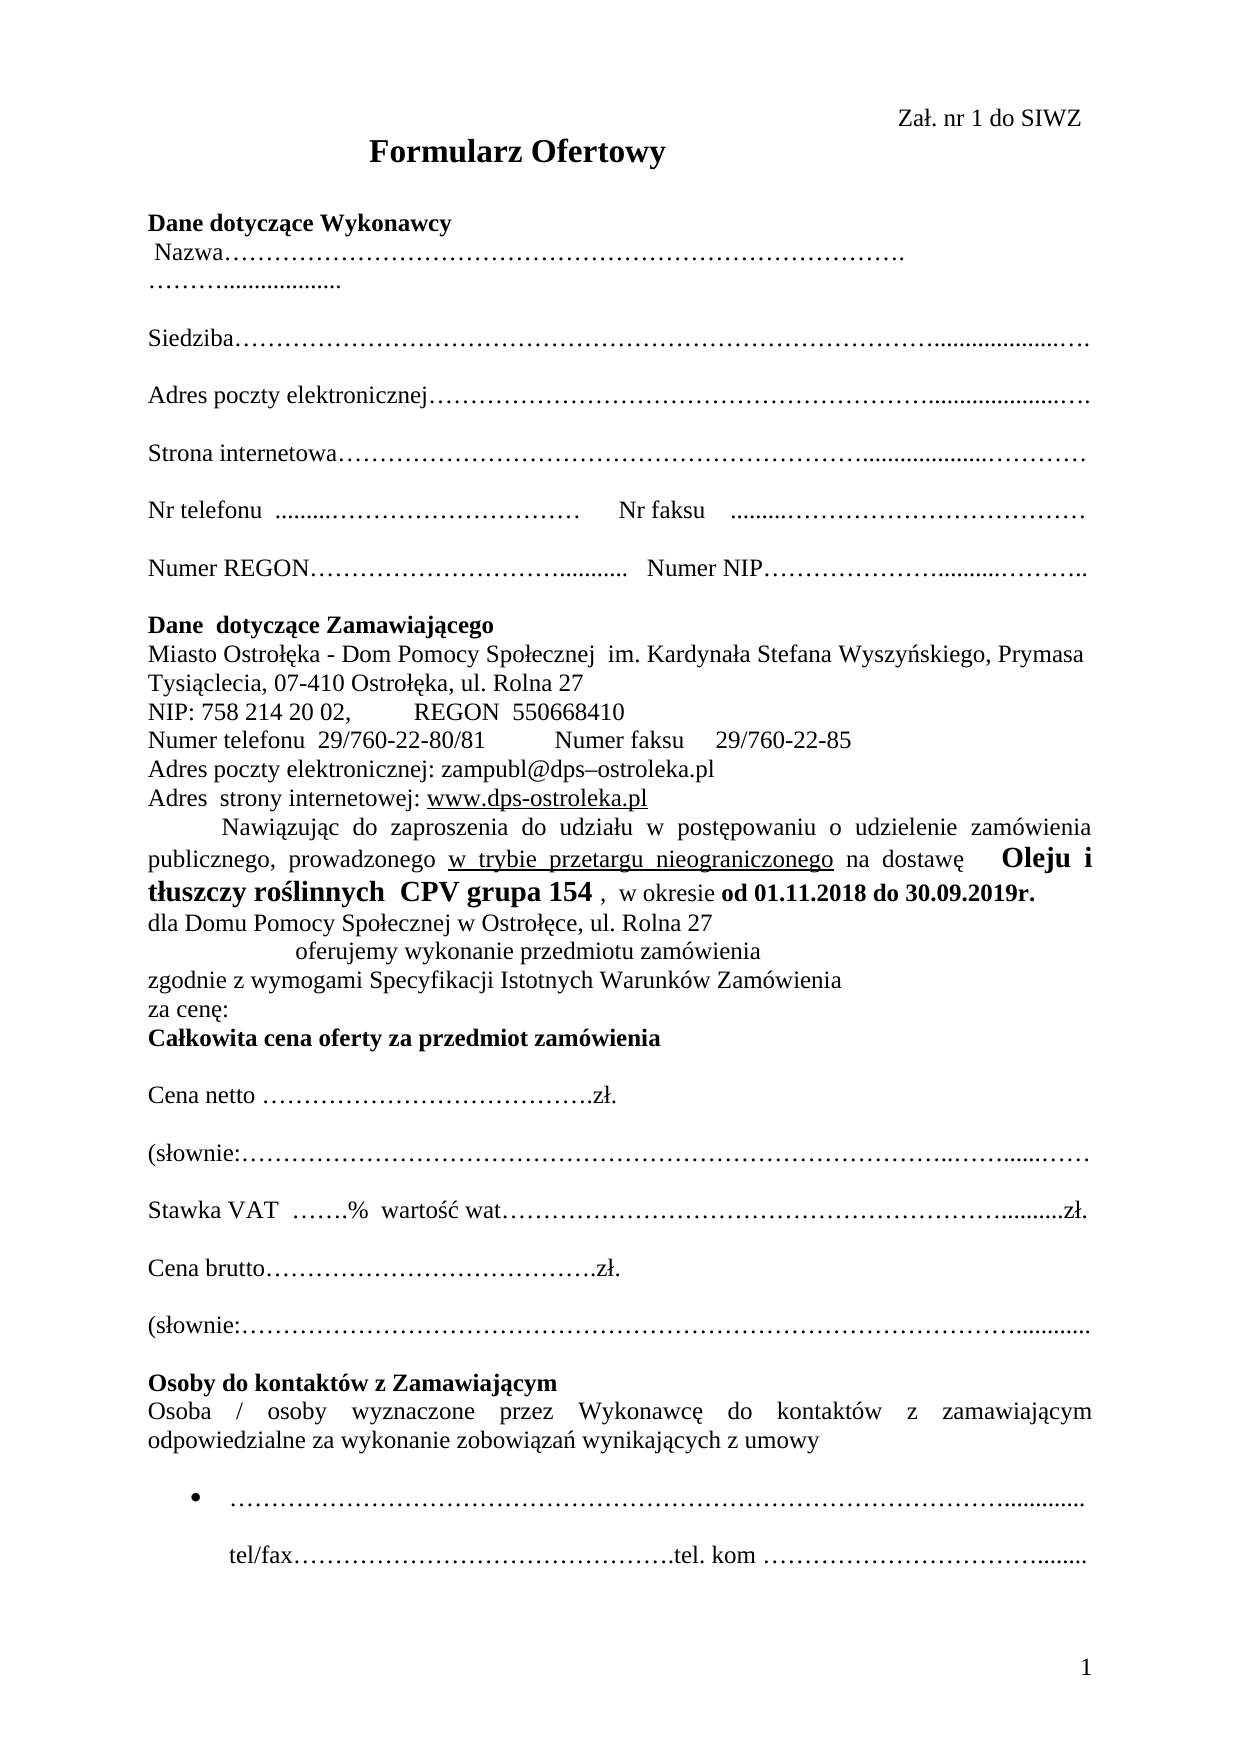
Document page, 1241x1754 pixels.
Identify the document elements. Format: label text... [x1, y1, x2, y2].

text Osoba / osoby wyznaczone przez Wykonawcę do kontaktów z zamawiającym odpowiedzialne za wykonanie zobowiązań wynikających z umowy [148, 1396, 1093, 1454]
text Cena netto ………………………………….zł. [148, 1080, 1093, 1109]
text Miasto Ostrołęka - Dom Pomocy Społecznej im. Kardynała Stefana Wyszyńskiego, Prymasa Tysiąclecia, 07-410 Ostrołęka, ul. Rolna 27 [148, 639, 1093, 697]
text Stawka VAT …….% wartość wat……………………………………………………..........zł. [148, 1195, 1093, 1224]
text Adres strony internetowej: www.dps-ostroleka.pl [148, 783, 1093, 812]
text Dane dotyczące Zamawiającego [148, 611, 1093, 639]
text Adres poczty elektronicznej…………………………………………………….....................…. [148, 381, 1093, 409]
text (słownie:…………………………………………………………………………………............ [148, 1310, 1093, 1339]
text Strona internetowa………………………………………………………....................………… [148, 438, 1093, 467]
text Dane dotyczące Wykonawcy [148, 208, 1093, 237]
text Osoby do kontaktów z Zamawiającym [148, 1368, 1093, 1396]
text Numer REGON…………………………........... Numer NIP…………………..........……….. [148, 553, 1093, 582]
text NIP: 758 214 20 02, REGON 550668410 [148, 697, 1093, 726]
text dla Domu Pomocy Społecznej w Ostrołęce, ul. Rolna 27 [148, 908, 1093, 936]
list …………………………………………………………………………………............. [191, 1483, 1093, 1511]
text za cenę: [148, 994, 1093, 1023]
text Formularz Ofertowy [295, 131, 1093, 170]
text Numer telefonu 29/760-22-80/81 Numer faksu 29/760-22-85 [148, 726, 1093, 754]
text tel/fax……………………………………….tel. kom ……………………………........ [154, 1540, 1093, 1569]
text Całkowita cena oferty za przedmiot zamówienia [148, 1023, 1093, 1051]
text Zał. nr 1 do SIWZ [148, 103, 1093, 131]
text Nr telefonu .........………………………… Nr faksu .........……………………………… [148, 496, 1093, 524]
text oferujemy wykonanie przedmiotu zamówienia [221, 936, 1093, 965]
text Nawiązując do zaproszenia do udziału w postępowaniu o udzielenie zamówienia publicznego, prowadzonego w trybie przetargu nieograniczonego na dostawę Oleju i tłuszczy roślinnych CPV grupa 154 , w okresie od 01.11.2018 do 30.09.2019r. [148, 812, 1093, 908]
text Nazwa……………………………………………………………………….………................... [148, 237, 1093, 294]
text Siedziba…………………………………………………………………………....................…. [148, 323, 1093, 352]
text Cena brutto………………………………….zł. [148, 1253, 1093, 1281]
text zgodnie z wymogami Specyfikacji Istotnych Warunków Zamówienia [148, 965, 1093, 994]
text (słownie:…………………………………………………………………………..……......…… [148, 1138, 1093, 1166]
text Adres poczty elektronicznej: zampubl@dps–ostroleka.pl [148, 754, 1093, 783]
